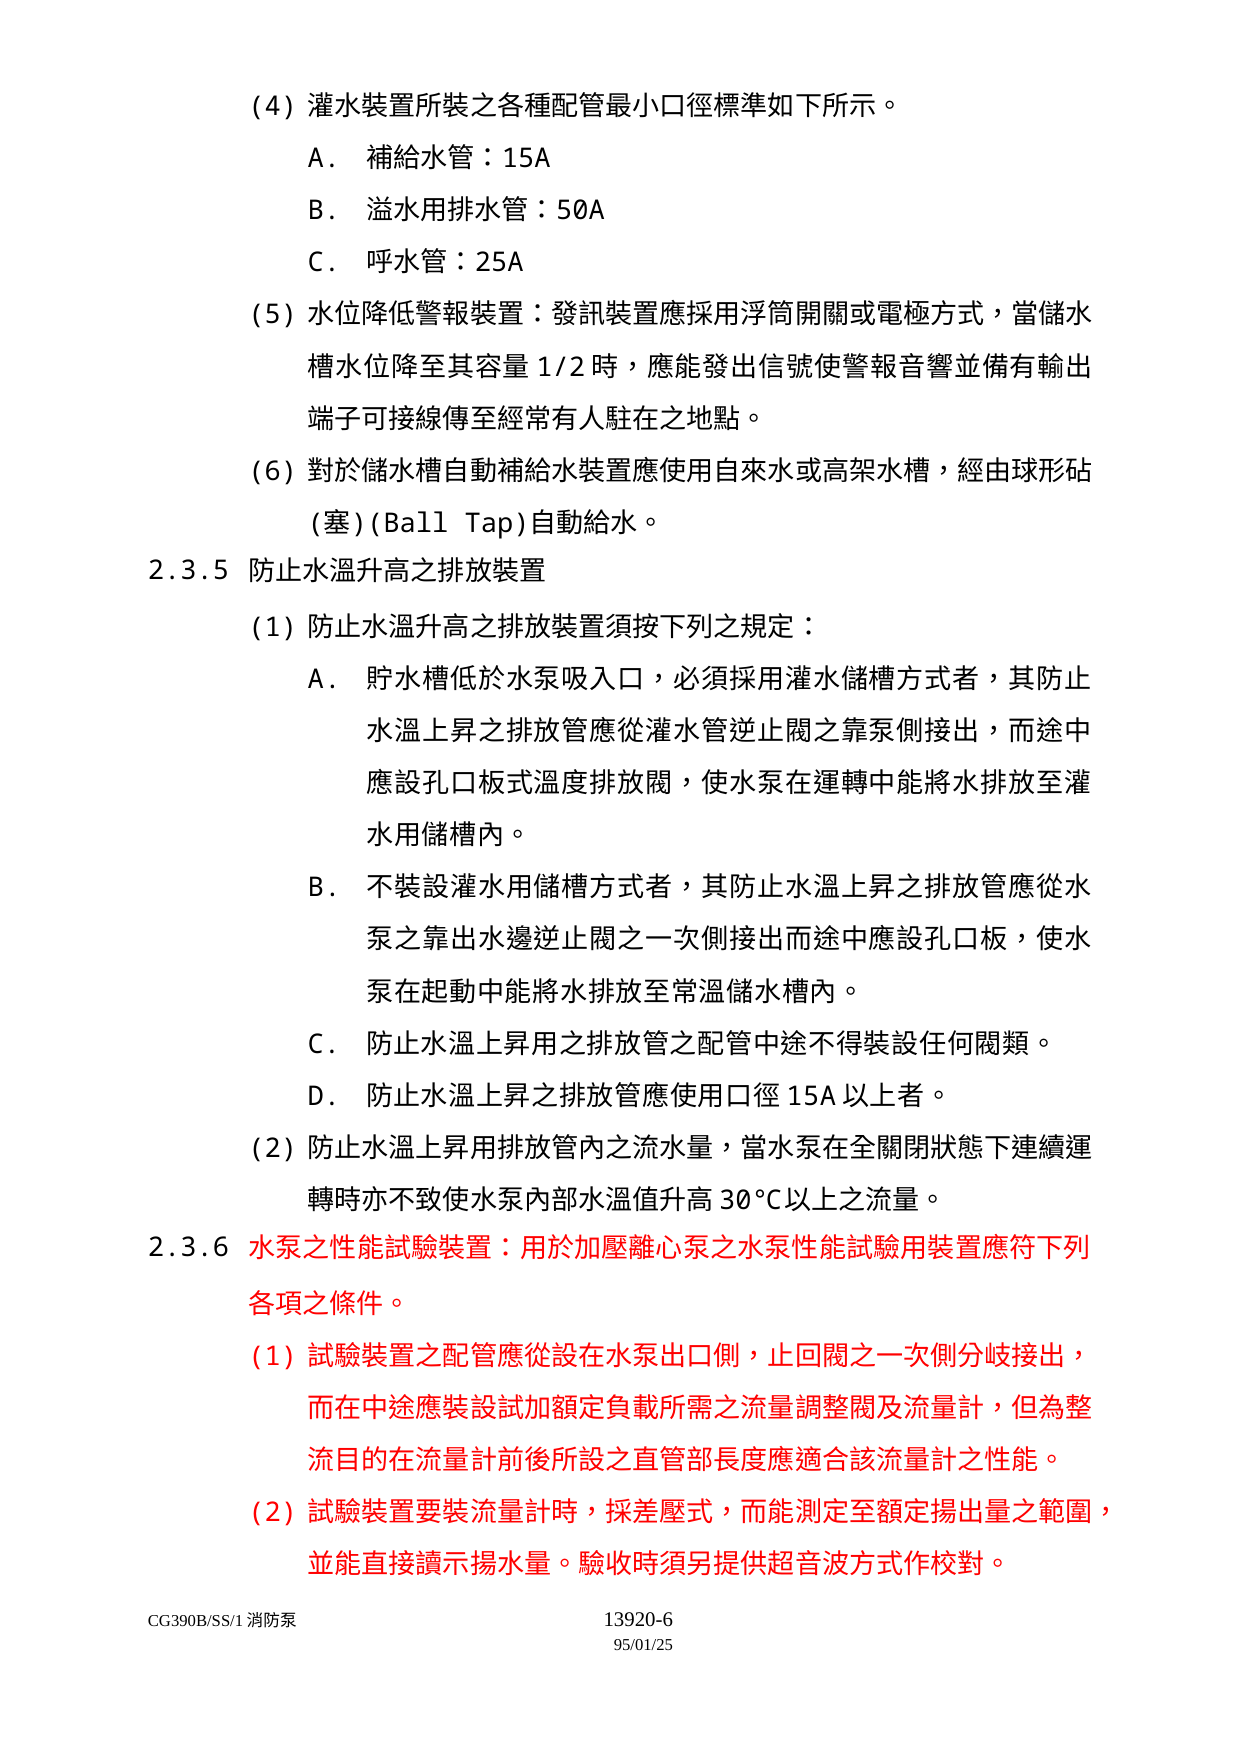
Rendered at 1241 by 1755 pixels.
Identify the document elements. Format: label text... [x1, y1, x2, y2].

text (1) 防止水溫升高之排放裝置須按下列之規定： [248, 595, 1093, 647]
text 2.3.6 水泵之性能試驗裝置：用於加壓離心泵之水泵性能試驗用裝置應符下列各項之條件。 [148, 1220, 1093, 1324]
text (2) 防止水溫上昇用排放管內之流水量，當水泵在全關閉狀態下連續運轉時亦不致使水泵內部水溫值升高30℃以上之流量。 [248, 1116, 1093, 1220]
text A. 補給水管：15A [307, 126, 1093, 178]
text C. 防止水溫上昇用之排放管之配管中途不得裝設任何閥類。 [307, 1011, 1093, 1063]
text C. 呼水管：25A [307, 230, 1093, 282]
text B. 溢水用排水管：50A [307, 178, 1093, 230]
text (4) 灌水裝置所裝之各種配管最小口徑標準如下所示。 [248, 74, 1093, 126]
text (2) 試驗裝置要裝流量計時，採差壓式，而能測定至額定揚出量之範圍，並能直接讀示揚水量。驗收時須另提供超音波方式作校對。 [248, 1480, 1093, 1584]
text (6) 對於儲水槽自動補給水裝置應使用自來水或高架水槽，經由球形砧(塞)(Ball Tap)自動給水。 [248, 438, 1093, 543]
text D. 防止水溫上昇之排放管應使用口徑15A以上者。 [307, 1063, 1093, 1116]
text B. 不裝設灌水用儲槽方式者，其防止水溫上昇之排放管應從水泵之靠出水邊逆止閥之一次側接出而途中應設孔口板，使水泵在起動中能將水排放至常溫儲水槽內。 [307, 855, 1093, 1011]
text A. 貯水槽低於水泵吸入口，必須採用灌水儲槽方式者，其防止水溫上昇之排放管應從灌水管逆止閥之靠泵側接出，而途中應設孔口板式溫度排放閥，使水泵在運轉中能將水排放至灌水用儲槽內。 [307, 647, 1093, 855]
text 2.3.5 防止水溫升高之排放裝置 [148, 543, 1093, 595]
text (5) 水位降低警報裝置：發訊裝置應採用浮筒開關或電極方式，當儲水槽水位降至其容量1/2時，應能發出信號使警報音響並備有輸出端子可接線傳至經常有人駐在之地點。 [248, 282, 1093, 438]
text (1) 試驗裝置之配管應從設在水泵出口側，止回閥之一次側分岐接出，而在中途應裝設試加額定負載所需之流量調整閥及流量計，但為整流目的在流量計前後所設之直管部長度應適合該流量計之性能。 [248, 1324, 1093, 1480]
